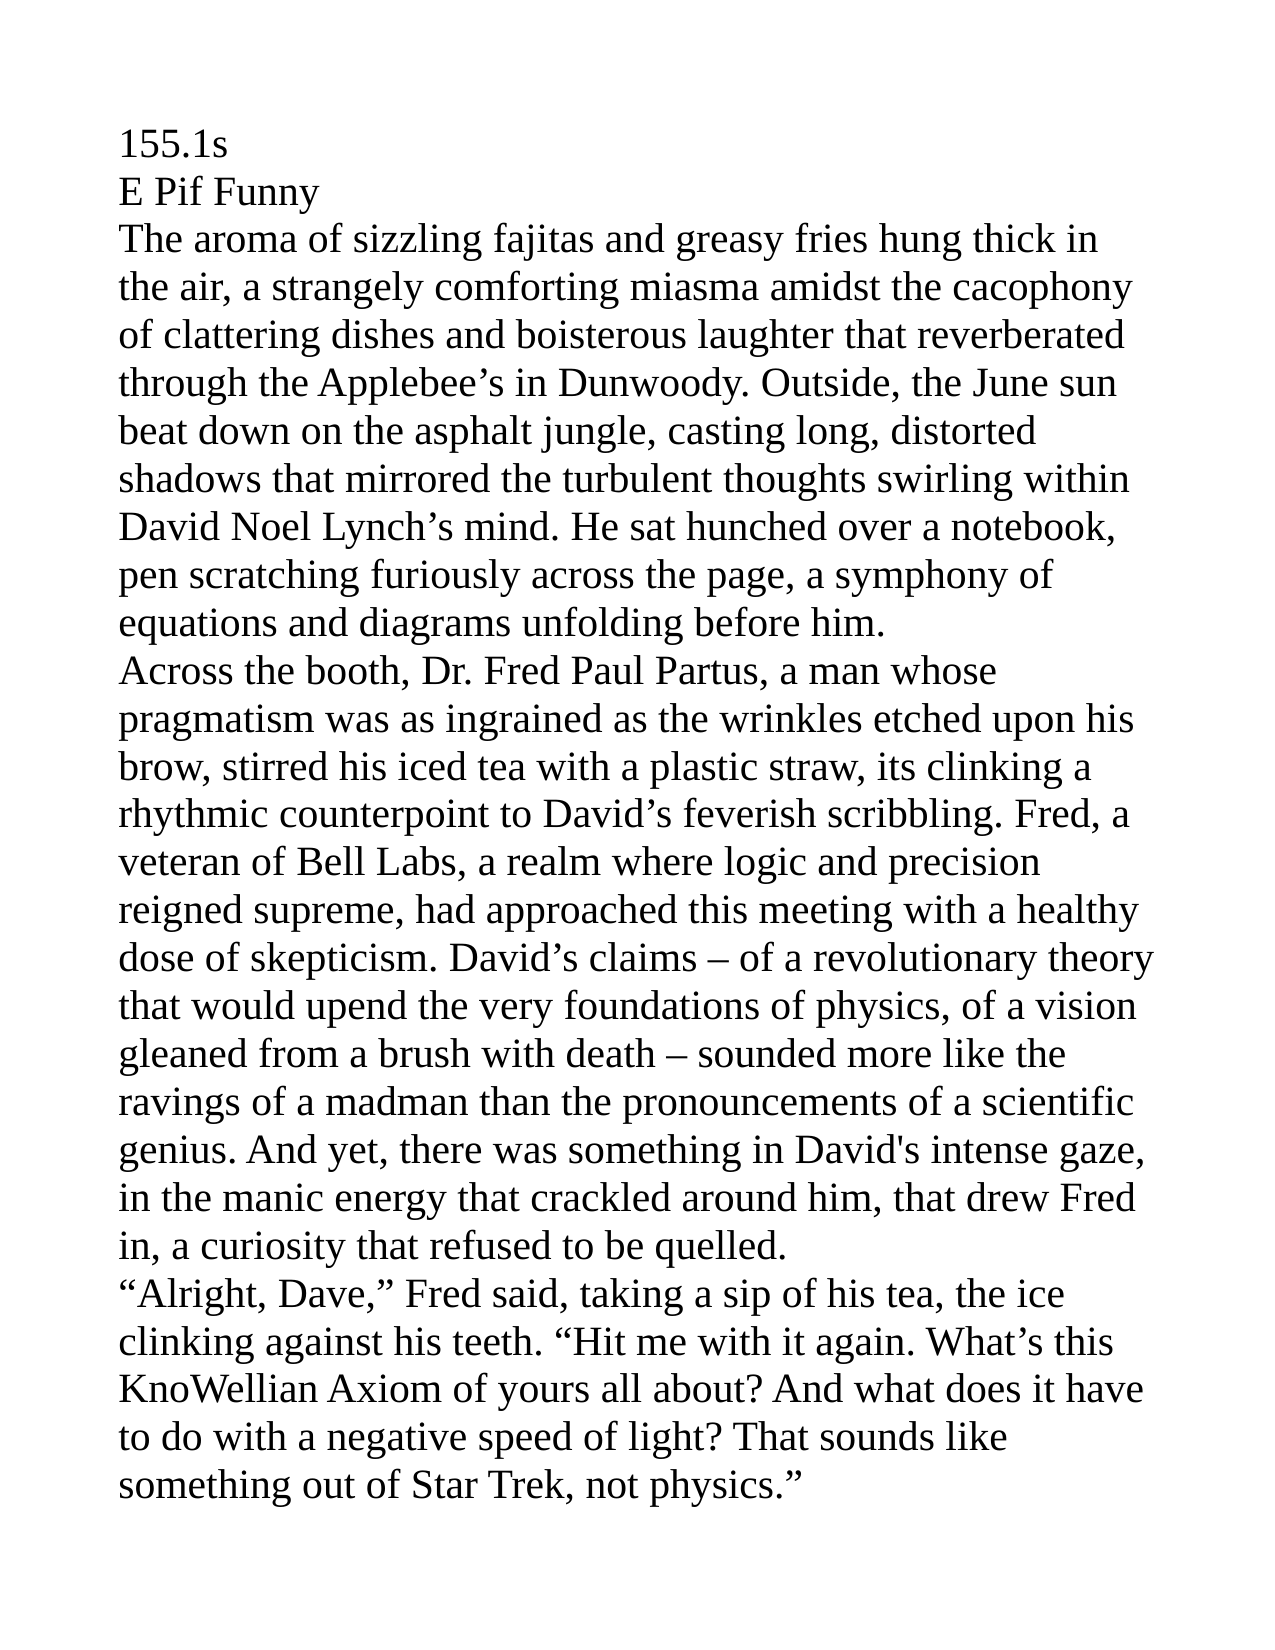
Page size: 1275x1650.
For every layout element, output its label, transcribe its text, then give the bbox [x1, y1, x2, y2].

text “Alright, Dave,” Fred said, taking a sip of his tea, the ice clinking against his teeth. “Hit me with it again. What’s this KnoWellian Axiom of yours all about? And what does it have to do with a negative speed of light? That sounds like something out of Star Trek, not physics.” [118, 1268, 1157, 1508]
text E Pif Funny [118, 166, 1157, 214]
text The aroma of sizzling fajitas and greasy fries hung thick in the air, a strangely comforting miasma amidst the cacophony of clattering dishes and boisterous laughter that reverberated through the Applebee’s in Dunwoody. Outside, the June sun beat down on the asphalt jungle, casting long, distorted shadows that mirrored the turbulent thoughts swirling within David Noel Lynch’s mind. He sat hunched over a notebook, pen scratching furiously across the page, a symphony of equations and diagrams unfolding before him. [118, 214, 1157, 645]
text 155.1s [118, 118, 1157, 166]
text Across the booth, Dr. Fred Paul Partus, a man whose pragmatism was as ingrained as the wrinkles etched upon his brow, stirred his iced tea with a plastic straw, its clinking a rhythmic counterpoint to David’s feverish scribbling. Fred, a veteran of Bell Labs, a realm where logic and precision reigned supreme, had approached this meeting with a healthy dose of skepticism. David’s claims – of a revolutionary theory that would upend the very foundations of physics, of a vision gleaned from a brush with death – sounded more like the ravings of a madman than the pronouncements of a scientific genius. And yet, there was something in David's intense gaze, in the manic energy that crackled around him, that drew Fred in, a curiosity that refused to be quelled. [118, 645, 1157, 1268]
